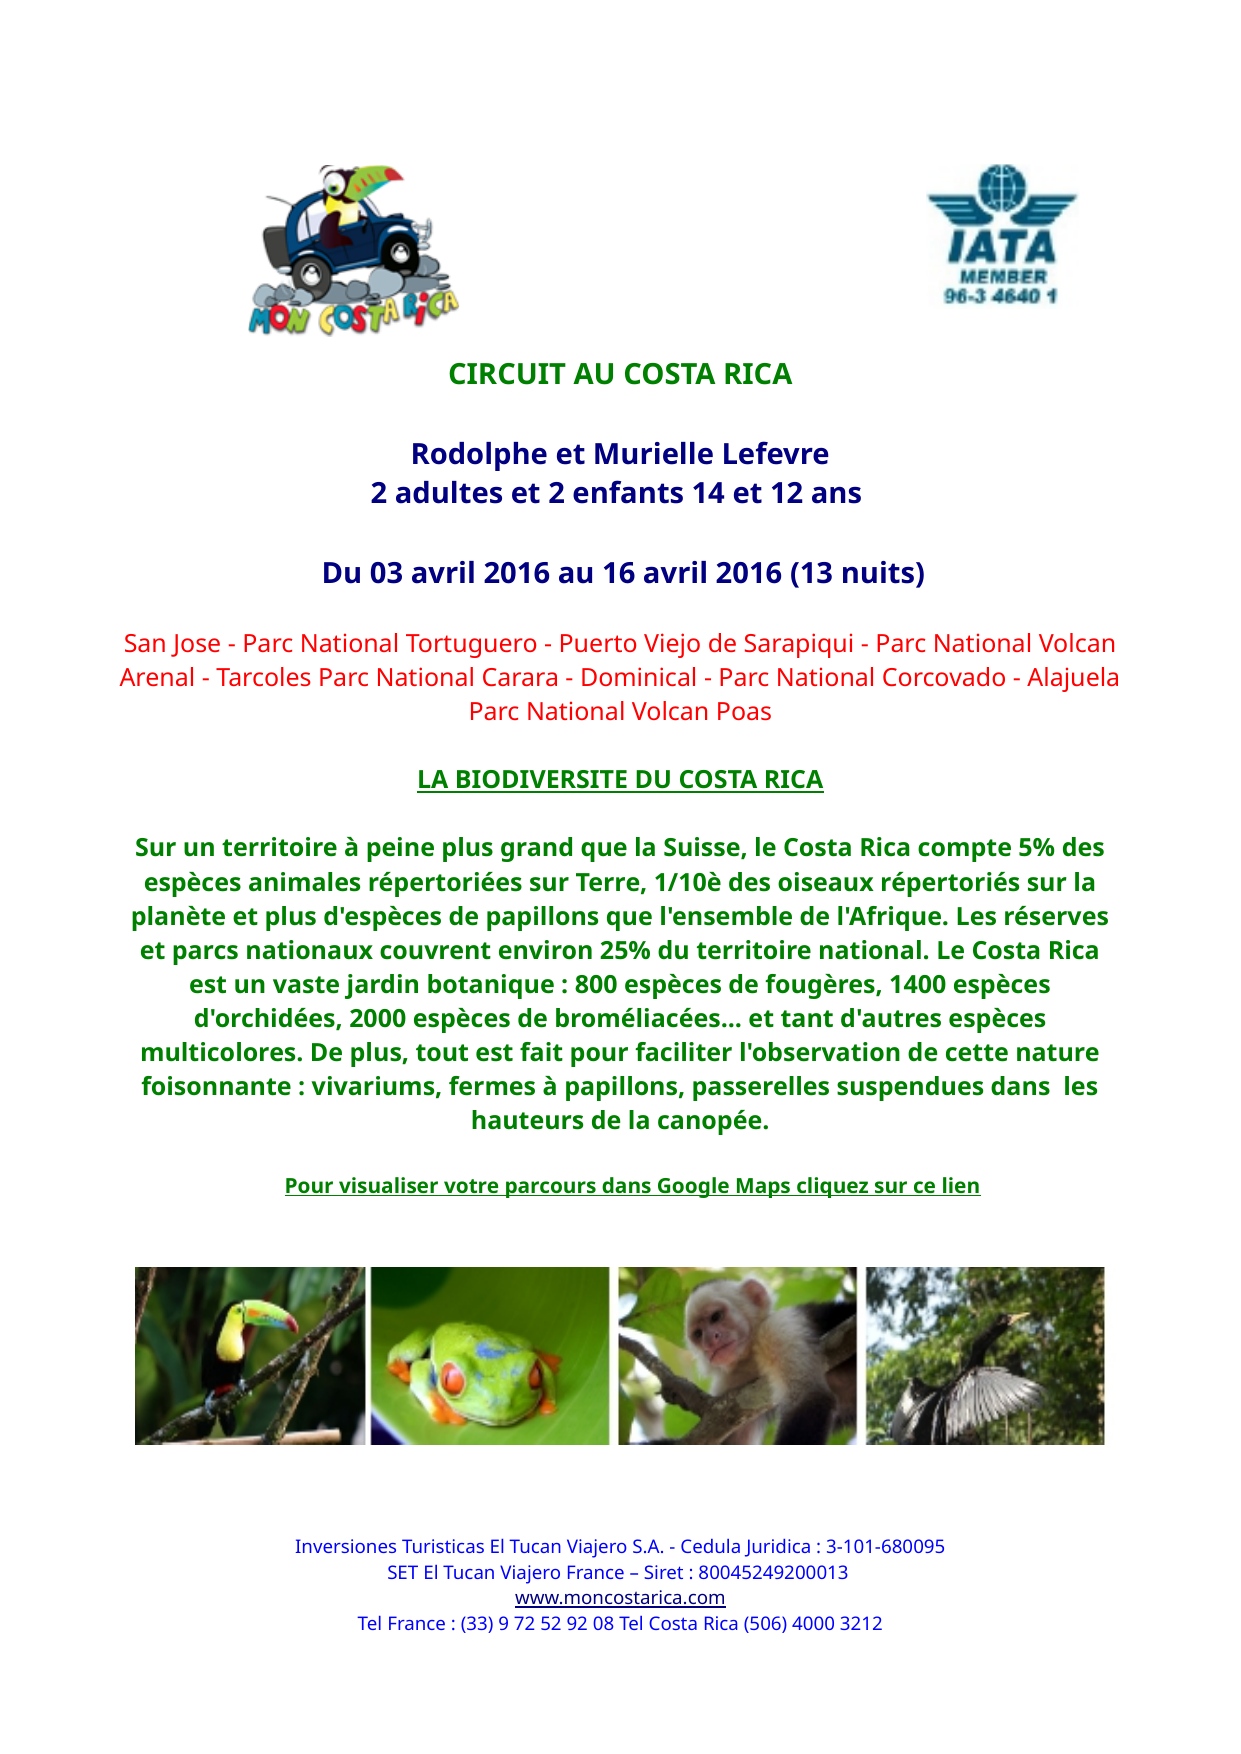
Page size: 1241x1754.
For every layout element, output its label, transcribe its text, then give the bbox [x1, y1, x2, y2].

text Pour visualiser votre parcours dans Google Maps cliquez sur ce lien [118, 1171, 1146, 1199]
picture [135, 1267, 1116, 1445]
text Sur un territoire à peine plus grand que la Suisse, le Costa Rica compte 5% des espèces animales répertoriées sur Terre, 1/10è des oiseaux répertoriés sur la planète et plus d'espèces de papillons que l'ensemble de l'Afrique. Les réserves et parcs nationaux couvrent environ 25% du territoire national. Le Costa Rica est un vaste jardin botanique : 800 espèces de fougères, 1400 espèces d'orchidées, 2000 espèces de broméliacées... et tant d'autres espèces multicolores. De plus, tout est fait pour faciliter l'observation de cette nature foisonnante : vivariums, fermes à papillons, passerelles suspendues dans les hauteurs de la canopée. [118, 830, 1122, 1137]
table_header [118, 118, 620, 353]
picture [926, 164, 1080, 309]
text San Jose - Parc National Tortuguero - Puerto Viejo de Sarapiqui - Parc National Volcan Arenal - Tarcoles Parc National Carara - Dominical - Parc National Corcovado - Alajuela Parc National Volcan Poas [118, 626, 1122, 728]
picture [248, 165, 460, 337]
text CIRCUIT AU COSTA RICA [118, 353, 1122, 393]
text LA BIODIVERSITE DU COSTA RICA [118, 762, 1122, 796]
table_header [620, 118, 1122, 353]
text Rodolphe et Murielle Lefevre [118, 433, 1122, 473]
text Du 03 avril 2016 au 16 avril 2016 (13 nuits) [118, 552, 1122, 592]
text 2 adultes et 2 enfants 14 et 12 ans [118, 473, 1122, 512]
